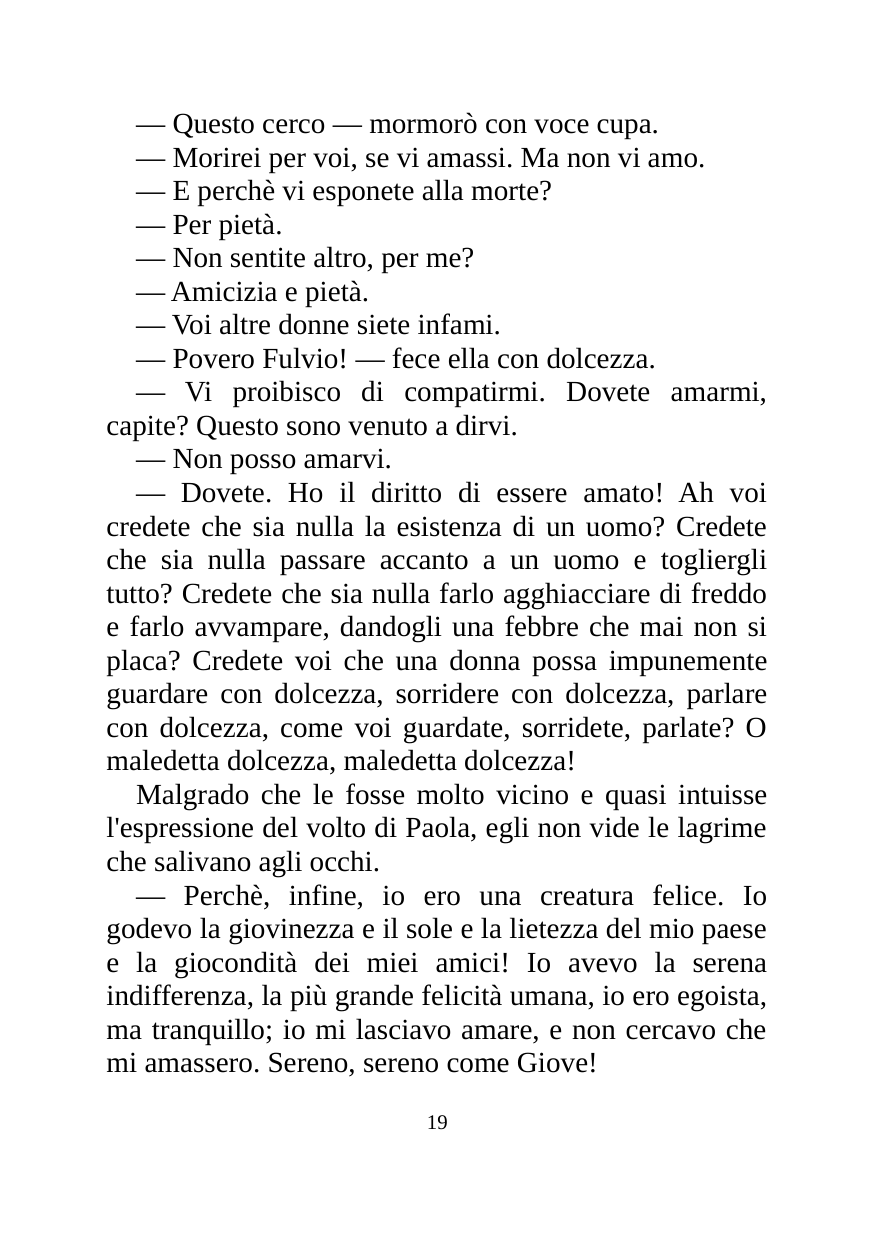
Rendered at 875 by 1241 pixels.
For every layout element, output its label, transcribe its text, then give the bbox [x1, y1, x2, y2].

text — E perchè vi esponete alla morte? [106, 173, 768, 207]
text — Non posso amarvi. [106, 442, 768, 475]
text — Vi proibisco di compatirmi. Dovete amarmi, capite? Questo sono venuto a dirvi. [106, 374, 768, 442]
text — Povero Fulvio! — fece ella con dolcezza. [106, 341, 768, 374]
text — Dovete. Ho il diritto di essere amato! Ah voi credete che sia nulla la esistenza di un uomo? Credete che sia nulla passare accanto a un uomo e togliergli tutto? Credete che sia nulla farlo agghiacciare di freddo e farlo avvampare, dandogli una febbre che mai non si placa? Credete voi che una donna possa impunemente guardare con dolcezza, sorridere con dolcezza, parlare con dolcezza, come voi guardate, sorridete, parlate? O maledetta dolcezza, maledetta dolcezza! [106, 475, 768, 777]
text — Voi altre donne siete infami. [106, 307, 768, 341]
text Malgrado che le fosse molto vicino e quasi intuisse l'espressione del volto di Paola, egli non vide le lagrime che salivano agli occhi. [106, 777, 768, 878]
text — Non sentite altro, per me? [106, 240, 768, 274]
text — Perchè, infine, io ero una creatura felice. Io godevo la giovinezza e il sole e la lietezza del mio paese e la giocondità dei miei amici! Io avevo la serena indifferenza, la più grande felicità umana, io ero egoista, ma tranquillo; io mi lasciavo amare, e non cercavo che mi amassero. Sereno, sereno come Giove! [106, 878, 768, 1079]
text — Morirei per voi, se vi amassi. Ma non vi amo. [106, 140, 768, 173]
text — Questo cerco — mormorò con voce cupa. [106, 106, 768, 140]
text — Amicizia e pietà. [106, 274, 768, 307]
text — Per pietà. [106, 207, 768, 240]
